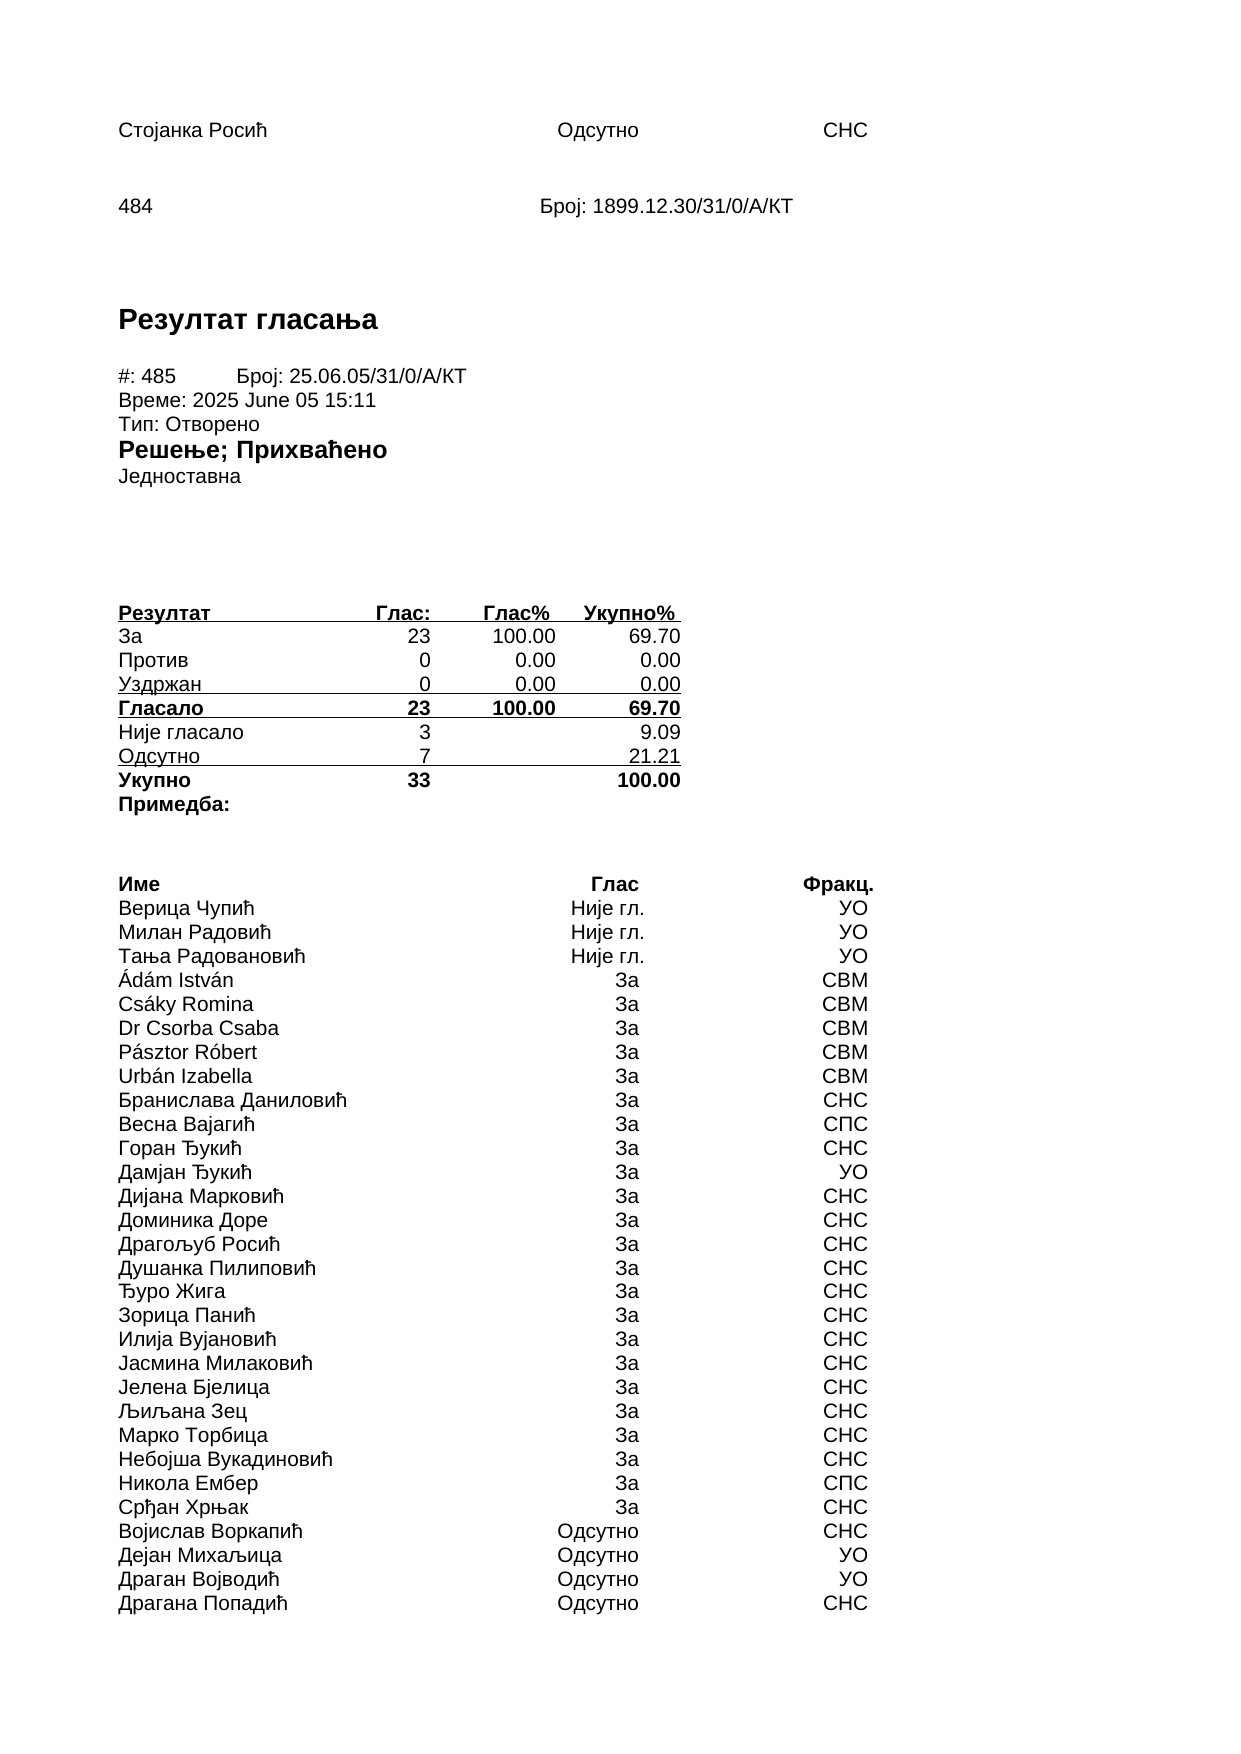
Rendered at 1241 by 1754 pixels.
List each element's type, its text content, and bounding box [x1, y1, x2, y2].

text Марко Торбица За СНС [118, 1423, 1122, 1447]
text Dr Csorba Csaba За СВМ [118, 1016, 1122, 1040]
text Стојанка Росић Одсутно СНС [118, 118, 1122, 142]
text Љиљана Зец За СНС [118, 1399, 1122, 1423]
text Pásztor Róbert За СВМ [118, 1040, 1122, 1064]
text 484 Број: 1899.12.30/31/0/A/КТ [118, 194, 1122, 218]
text Urbán Izabella За СВМ [118, 1064, 1122, 1088]
text Гласало 23 100.00 69.70 [118, 696, 1122, 720]
text Горан Ђукић За СНС [118, 1136, 1122, 1159]
text За 23 100.00 69.70 [118, 624, 1122, 648]
text Весна Вајагић За СПС [118, 1112, 1122, 1136]
text Ádám István За СВМ [118, 968, 1122, 992]
text Драгољуб Росић За СНС [118, 1231, 1122, 1255]
text Тип: Отворено [118, 412, 1122, 436]
text Укупно 33 100.00 [118, 768, 1122, 792]
text Решење; Прихваћено [118, 436, 1122, 464]
text Зорица Панић За СНС [118, 1303, 1122, 1327]
text Резултат Глас: Глас% Укупно% [118, 600, 1122, 624]
text Ђуро Жига За СНС [118, 1279, 1122, 1303]
text Срђан Хрњак За СНС [118, 1495, 1122, 1519]
text Уздржан 0 0.00 0.00 [118, 672, 1122, 696]
text Дамјан Ђукић За УО [118, 1159, 1122, 1183]
text Није гласало 3 9.09 [118, 720, 1122, 744]
text Дијана Марковић За СНС [118, 1183, 1122, 1207]
text Јелена Бјелица За СНС [118, 1375, 1122, 1399]
text Небојша Вукадиновић За СНС [118, 1447, 1122, 1471]
text Војислав Воркапић Одсутно СНС [118, 1519, 1122, 1543]
text Дејан Михаљица Одсутно УО [118, 1543, 1122, 1567]
text Једноставна [118, 464, 1122, 488]
text Доминика Доре За СНС [118, 1207, 1122, 1231]
text Драган Војводић Одсутно УО [118, 1567, 1122, 1591]
text Тања Радовановић Није гл. УО [118, 944, 1122, 968]
text #: 485 Број: 25.06.05/31/0/A/КТ [118, 364, 1122, 388]
text Име Глас Фракц. [118, 872, 1122, 896]
text Драгана Попадић Одсутно СНС [118, 1591, 1122, 1615]
text Csáky Romina За СВМ [118, 992, 1122, 1016]
text Време: 2025 June 05 15:11 [118, 388, 1122, 412]
text Одсутно 7 21.21 [118, 744, 1122, 768]
text Примедба: [118, 792, 1122, 816]
text Милан Радовић Није гл. УО [118, 920, 1122, 944]
text Илија Вујановић За СНС [118, 1327, 1122, 1351]
text Бранислава Даниловић За СНС [118, 1088, 1122, 1112]
text Душанка Пилиповић За СНС [118, 1255, 1122, 1279]
text Никола Ембер За СПС [118, 1471, 1122, 1495]
text Верица Чупић Није гл. УО [118, 896, 1122, 920]
text Јасмина Милаковић За СНС [118, 1351, 1122, 1375]
text Резултат гласања [118, 302, 1122, 336]
text Против 0 0.00 0.00 [118, 648, 1122, 672]
